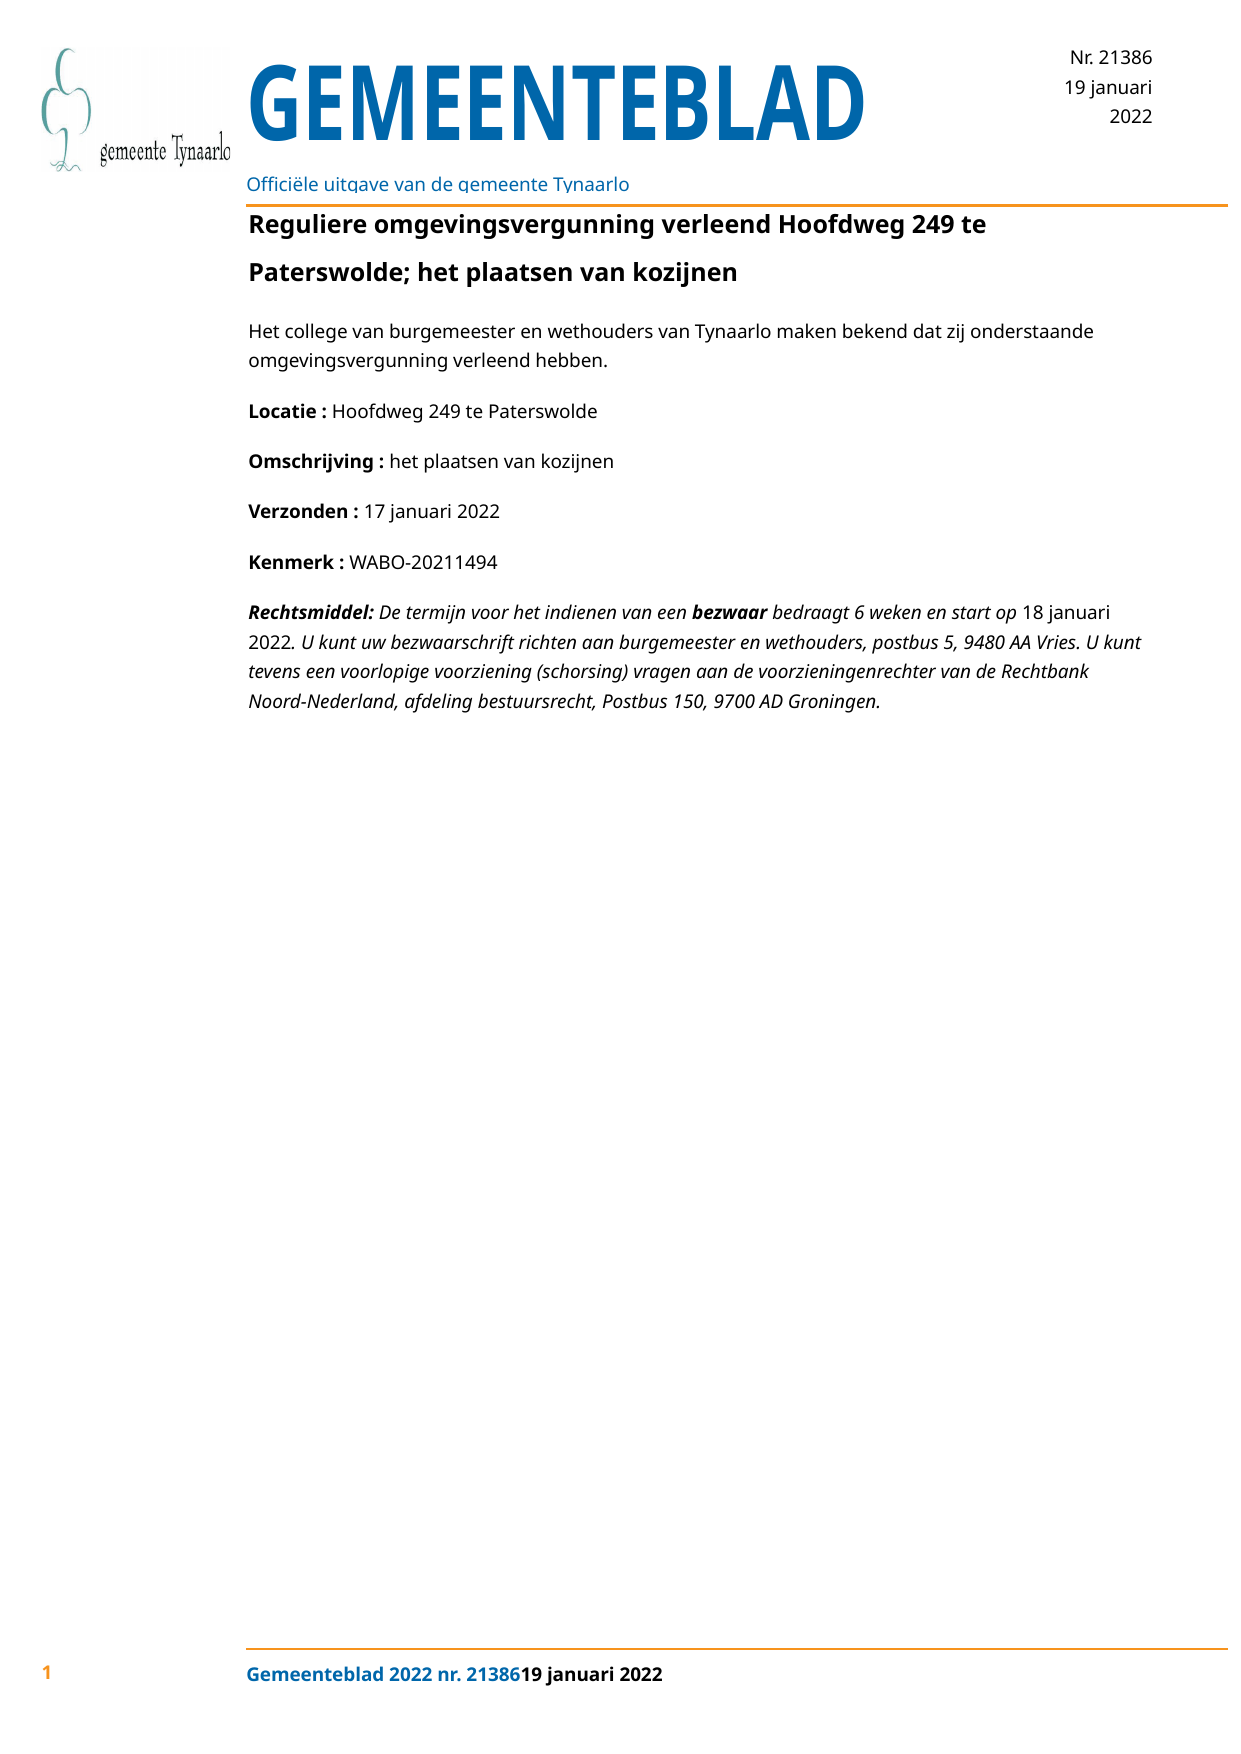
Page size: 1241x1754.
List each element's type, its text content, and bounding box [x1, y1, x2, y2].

text Het college van burgemeester en wethouders van Tynaarlo maken bekend dat zij onderstaande omgevingsvergunning verleend hebben. [248, 318, 1152, 373]
text Omschrijving : het plaatsen van kozijnen [248, 448, 1152, 474]
text Reguliere omgevingsvergunning verleend Hoofdweg 249 te Paterswolde; het plaatsen van kozijnen [248, 207, 1152, 288]
picture [41, 47, 231, 172]
text Rechtsmiddel: De termijn voor het indienen van een bezwaar bedraagt 6 weken en start op 18 januari 2022. U kunt uw bezwaarschrift richten aan burgemeester en wethouders, postbus 5, 9480 AA Vries. U kunt tevens een voorlopige voorziening (schorsing) vragen aan de voorzieningenrechter van de Rechtbank Noord-Nederland, afdeling bestuursrecht, Postbus 150, 9700 AD Groningen. [248, 599, 1152, 714]
text Locatie : Hoofdweg 249 te Paterswolde [248, 398, 1152, 424]
text Kenmerk : WABO-20211494 [248, 549, 1152, 575]
text Verzonden : 17 januari 2022 [248, 499, 1152, 524]
